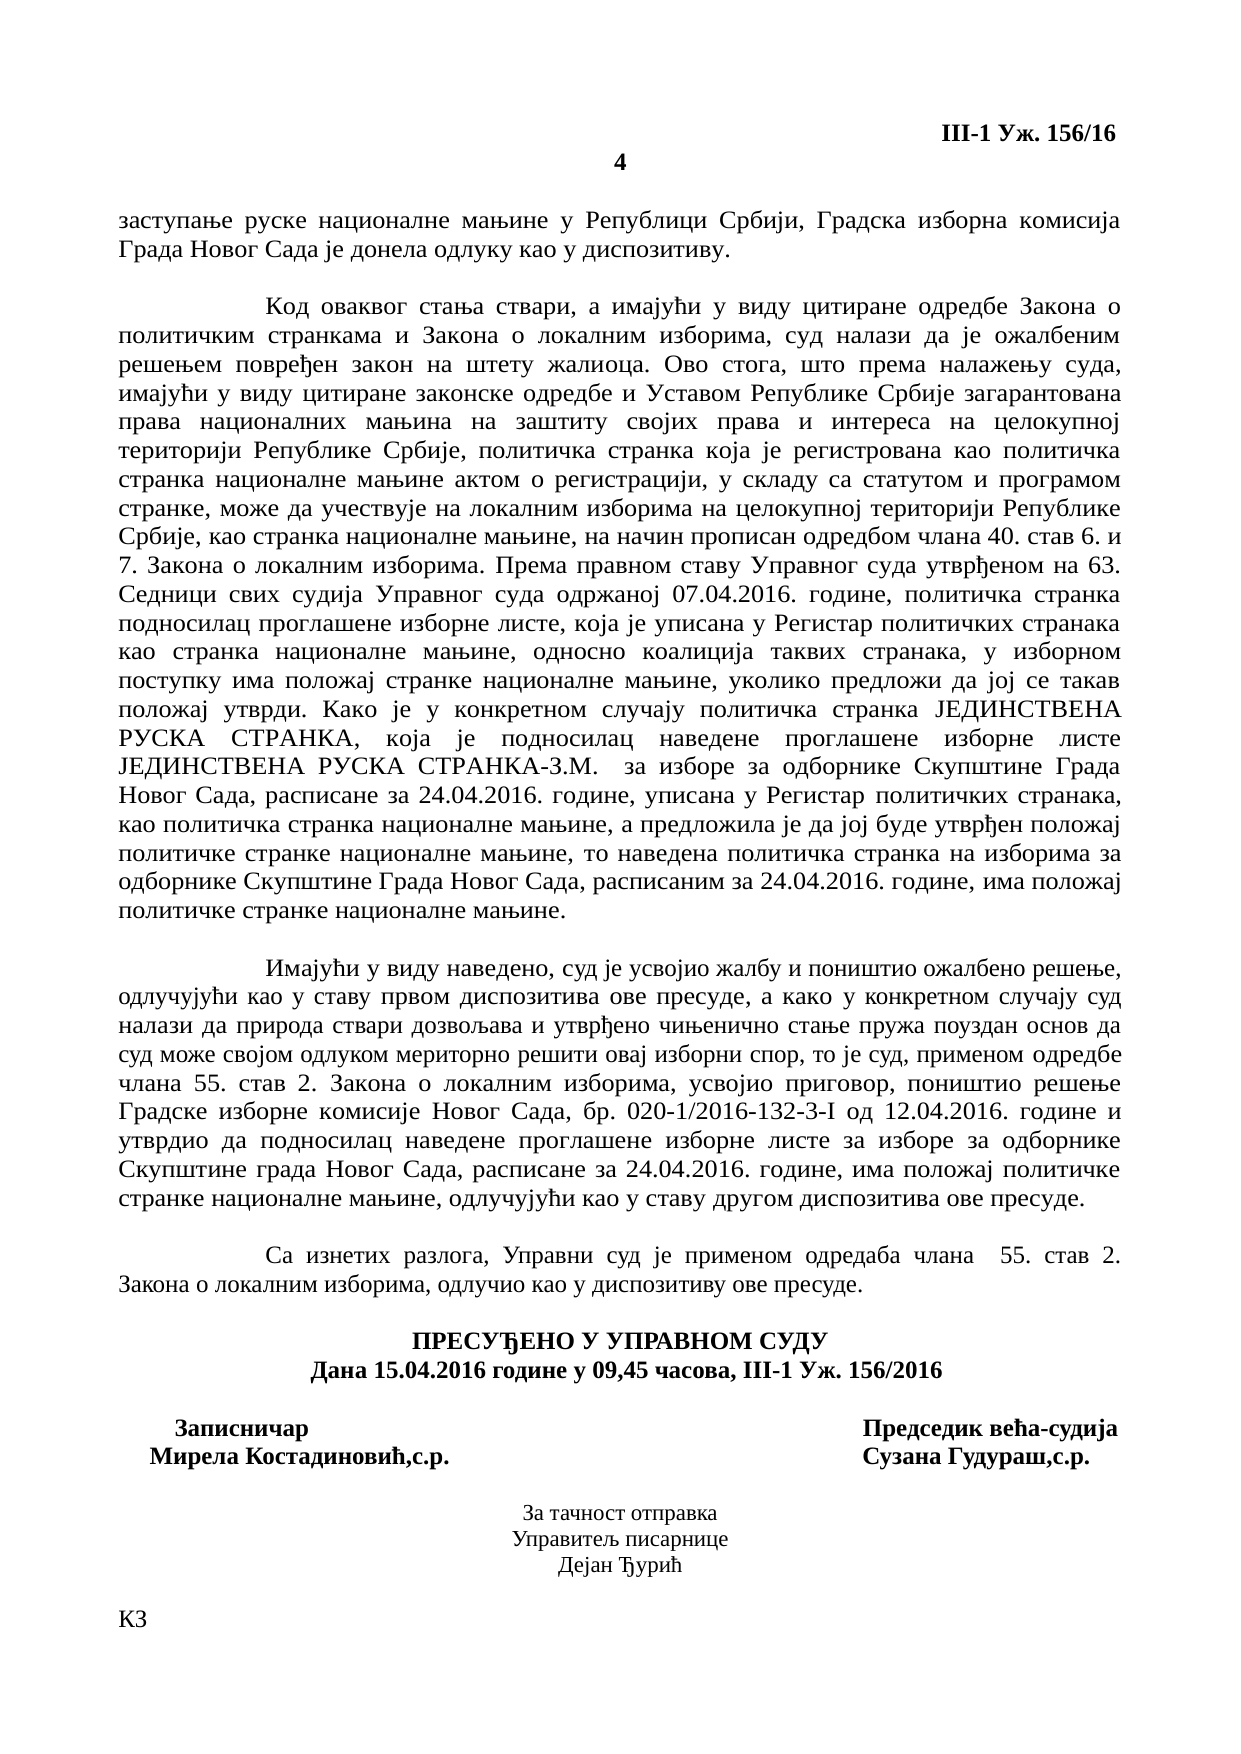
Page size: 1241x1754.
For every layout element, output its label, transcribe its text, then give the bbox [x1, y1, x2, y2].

text заступање руске националне мањине у Републици Србији, Градска изборна комисија Града Новог Сада је донела одлуку као у диспозитиву. [118, 205, 1122, 263]
text Дејан Ђурић [118, 1552, 1122, 1578]
text Дана 15.04.2016 године у 09,45 часова, III-1 Уж. 156/2016 [118, 1355, 1122, 1384]
text Управитељ писарнице [118, 1525, 1122, 1552]
text КЗ [118, 1604, 1122, 1633]
text Имајући у виду наведено, суд је усвојио жалбу и поништио ожалбено решење, одлучујући као у ставу првом диспозитива ове пресуде, а како у конкретном случају суд налази да природа ствари дозвољава и утврђено чињенично стање пружа поуздан основ да суд може својом одлуком мериторно решити овај изборни спор, то је суд, применом одредбе члана 55. став 2. Закона о локалним изборима, усвојио приговор, поништио решење Градске изборне комисије Новог Сада, бр. 020-1/2016-132-3-I од 12.04.2016. године и утврдио да подносилац наведене проглашене изборне листе за изборе за одборнике Скупштине града Новог Сада, расписане за 24.04.2016. године, има положај политичке странке националне мањине, одлучујући као у ставу другом диспозитива ове пресуде. [118, 953, 1122, 1211]
text За тачност отправка [118, 1499, 1122, 1525]
text Мирела Костадиновић,с.р. Сузана Гудураш,с.р. [118, 1441, 1122, 1470]
text Записничар Председик већа-судија [118, 1413, 1122, 1441]
text ПРЕСУЂЕНО У УПРАВНОМ СУДУ [118, 1326, 1122, 1355]
text Са изнетих разлога, Управни суд је применом одредаба члана 55. став 2. Закона о локалним изборима, одлучио као у диспозитиву ове пресуде. [118, 1240, 1122, 1298]
text Код оваквог стања ствари, а имајући у виду цитиране одредбе Закона о политичким странкама и Закона о локалним изборима, суд налази да је ожалбеним решењем повређен закон на штету жалиоца. Ово стога, што према налажењу суда, имајући у виду цитиране законске одредбе и Уставом Републике Србије загарантована права националних мањина на заштиту својих права и интереса на целокупној територији Републике Србије, политичка странка која је регистрована као политичка странка националне мањине актом о регистрацији, у складу са статутом и програмом странке, може да учествује на локалним изборима на целокупној територији Републике Србије, као странка националне мањине, на начин прописан одредбом члана 40. став 6. и 7. Закона о локалним изборима. Према правном ставу Управног суда утврђеном на 63. Седници свих судија Управног суда одржаној 07.04.2016. године, политичка странка подносилац проглашене изборне листе, која је уписана у Регистар политичких странака као странка националне мањине, односно коалиција таквих странака, у изборном поступку има положај странке националне мањине, уколико предложи да јој се такав положај утврди. Како је у конкретном случају политичка странка ЈЕДИНСТВЕНА РУСКА СТРАНКА, која је подносилац наведене проглашене изборне листе ЈЕДИНСТВЕНА РУСКА СТРАНКА-З.М. за изборе за одборнике Скупштине Града Новог Сада, расписане за 24.04.2016. године, уписана у Регистар политичких странака, као политичка странка националне мањине, а предложила је да јој буде утврђен положај политичке странке националне мањине, то наведена политичка странка на изборима за одборнике Скупштине Града Новог Сада, расписаним за 24.04.2016. године, има положај политичке странке националне мањине. [118, 291, 1122, 924]
